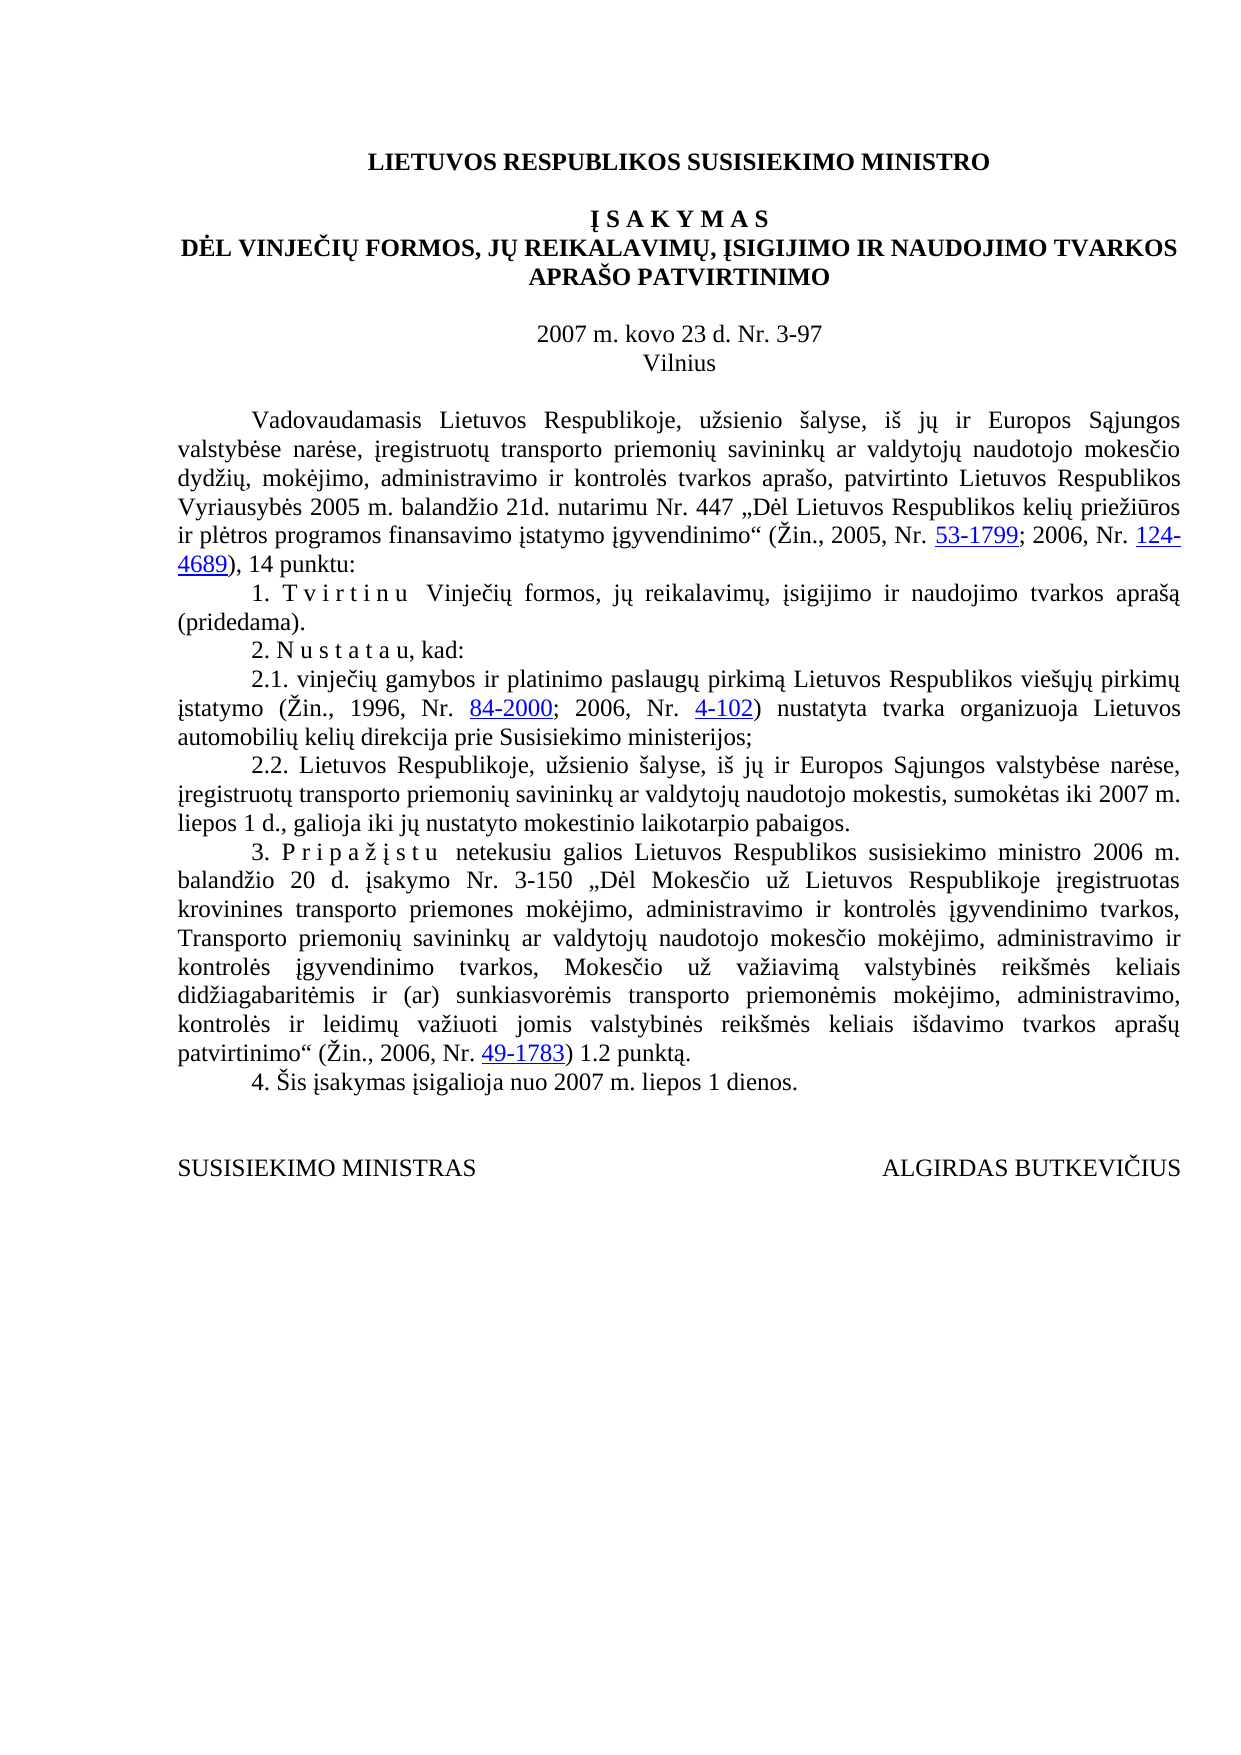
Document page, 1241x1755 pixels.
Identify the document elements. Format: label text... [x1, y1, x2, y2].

text 2.1. vinječių gamybos ir platinimo paslaugų pirkimą Lietuvos Respublikos viešųjų pirkimų įstatymo (Žin., 1996, Nr. 84-2000; 2006, Nr. 4-102) nustatyta tvarka organizuoja Lietuvos automobilių kelių direkcija prie Susisiekimo ministerijos; [177, 664, 1181, 751]
text LIETUVOS RESPUBLIKOS SUSISIEKIMO MINISTRO [177, 147, 1181, 176]
text DĖL VINJEČIŲ FORMOS, JŲ REIKALAVIMŲ, ĮSIGIJIMO IR NAUDOJIMO TVARKOS APRAŠO PATVIRTINIMO [177, 233, 1181, 291]
text 2007 m. kovo 23 d. Nr. 3-97 [177, 319, 1181, 348]
text SUSISIEKIMO MINISTRAS ALGIRDAS BUTKEVIČIUS [177, 1153, 1181, 1182]
text 2. Nustatau, kad: [177, 636, 1181, 664]
text Vadovaudamasis Lietuvos Respublikoje, užsienio šalyse, iš jų ir Europos Sąjungos valstybėse narėse, įregistruotų transporto priemonių savininkų ar valdytojų naudotojo mokesčio dydžių, mokėjimo, administravimo ir kontrolės tvarkos aprašo, patvirtinto Lietuvos Respublikos Vyriausybės 2005 m. balandžio 21d. nutarimu Nr. 447 „Dėl Lietuvos Respublikos kelių priežiūros ir plėtros programos finansavimo įstatymo įgyvendinimo“ (Žin., 2005, Nr. 53-1799; 2006, Nr. 124-4689), 14 punktu: [177, 406, 1181, 578]
text Vilnius [177, 348, 1181, 377]
text 2.2. Lietuvos Respublikoje, užsienio šalyse, iš jų ir Europos Sąjungos valstybėse narėse, įregistruotų transporto priemonių savininkų ar valdytojų naudotojo mokestis, sumokėtas iki 2007 m. liepos 1 d., galioja iki jų nustatyto mokestinio laikotarpio pabaigos. [177, 751, 1181, 837]
text 1. Tvirtinu Vinječių formos, jų reikalavimų, įsigijimo ir naudojimo tvarkos aprašą (pridedama). [177, 578, 1181, 636]
text 4. Šis įsakymas įsigalioja nuo 2007 m. liepos 1 dienos. [177, 1067, 1181, 1096]
text Į S A K Y M A S [177, 204, 1181, 233]
text 3. Pripažįstu netekusiu galios Lietuvos Respublikos susisiekimo ministro 2006 m. balandžio 20 d. įsakymo Nr. 3-150 „Dėl Mokesčio už Lietuvos Respublikoje įregistruotas krovinines transporto priemones mokėjimo, administravimo ir kontrolės įgyvendinimo tvarkos, Transporto priemonių savininkų ar valdytojų naudotojo mokesčio mokėjimo, administravimo ir kontrolės įgyvendinimo tvarkos, Mokesčio už važiavimą valstybinės reikšmės keliais didžiagabaritėmis ir (ar) sunkiasvorėmis transporto priemonėmis mokėjimo, administravimo, kontrolės ir leidimų važiuoti jomis valstybinės reikšmės keliais išdavimo tvarkos aprašų patvirtinimo“ (Žin., 2006, Nr. 49-1783) 1.2 punktą. [177, 837, 1181, 1067]
